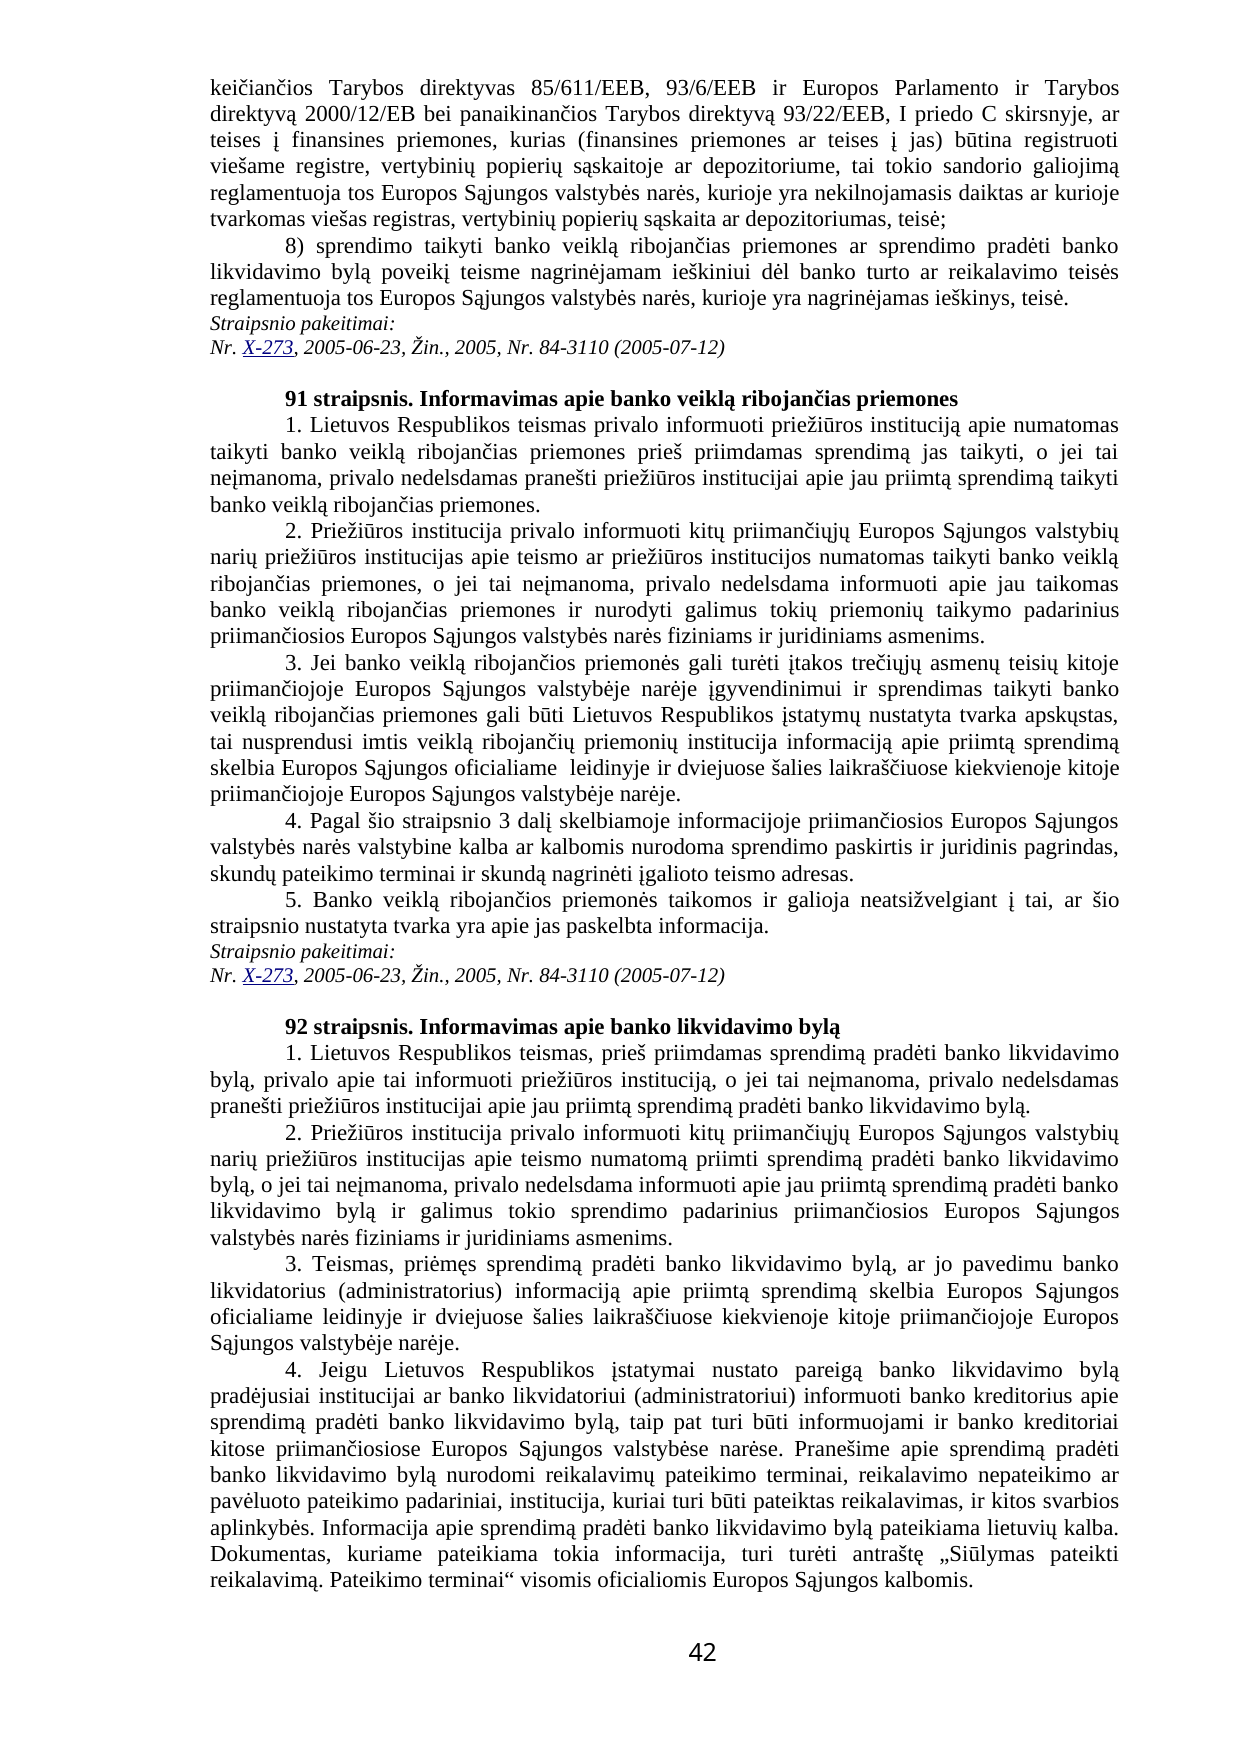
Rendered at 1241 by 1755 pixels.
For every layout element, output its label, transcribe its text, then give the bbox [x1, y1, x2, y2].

text keičiančios Tarybos direktyvas 85/611/EEB, 93/6/EEB ir Europos Parlamento ir Tarybos direktyvą 2000/12/EB bei panaikinančios Tarybos direktyvą 93/22/EEB, I priedo C skirsnyje, ar teises į finansines priemones, kurias (finansines priemones ar teises į jas) būtina registruoti viešame registre, vertybinių popierių sąskaitoje ar depozitoriume, tai tokio sandorio galiojimą reglamentuoja tos Europos Sąjungos valstybės narės, kurioje yra nekilnojamasis daiktas ar kurioje tvarkomas viešas registras, vertybinių popierių sąskaita ar depozitoriumas, teisė; [210, 73, 1120, 232]
text Nr. X-273, 2005-06-23, Žin., 2005, Nr. 84-3110 (2005-07-12) [210, 335, 1120, 359]
text 3. Jei banko veiklą ribojančios priemonės gali turėti įtakos trečiųjų asmenų teisių kitoje priimančiojoje Europos Sąjungos valstybėje narėje įgyvendinimui ir sprendimas taikyti banko veiklą ribojančias priemones gali būti Lietuvos Respublikos įstatymų nustatyta tvarka apskųstas, tai nusprendusi imtis veiklą ribojančių priemonių institucija informaciją apie priimtą sprendimą skelbia Europos Sąjungos oficialiame leidinyje ir dviejuose šalies laikraščiuose kiekvienoje kitoje priimančiojoje Europos Sąjungos valstybėje narėje. [210, 649, 1120, 807]
text 91 straipsnis. Informavimas apie banko veiklą ribojančias priemones [210, 385, 1120, 412]
text 3. Teismas, priėmęs sprendimą pradėti banko likvidavimo bylą, ar jo pavedimu banko likvidatorius (administratorius) informaciją apie priimtą sprendimą skelbia Europos Sąjungos oficialiame leidinyje ir dviejuose šalies laikraščiuose kiekvienoje kitoje priimančiojoje Europos Sąjungos valstybėje narėje. [210, 1250, 1120, 1356]
text 5. Banko veiklą ribojančios priemonės taikomos ir galioja neatsižvelgiant į tai, ar šio straipsnio nustatyta tvarka yra apie jas paskelbta informacija. [210, 886, 1120, 939]
text 4. Jeigu Lietuvos Respublikos įstatymai nustato pareigą banko likvidavimo bylą pradėjusiai institucijai ar banko likvidatoriui (administratoriui) informuoti banko kreditorius apie sprendimą pradėti banko likvidavimo bylą, taip pat turi būti informuojami ir banko kreditoriai kitose priimančiosiose Europos Sąjungos valstybėse narėse. Pranešime apie sprendimą pradėti banko likvidavimo bylą nurodomi reikalavimų pateikimo terminai, reikalavimo nepateikimo ar pavėluoto pateikimo padariniai, institucija, kuriai turi būti pateiktas reikalavimas, ir kitos svarbios aplinkybės. Informacija apie sprendimą pradėti banko likvidavimo bylą pateikiama lietuvių kalba. Dokumentas, kuriame pateikiama tokia informacija, turi turėti antraštę „Siūlymas pateikti reikalavimą. Pateikimo terminai“ visomis oficialiomis Europos Sąjungos kalbomis. [210, 1356, 1120, 1593]
text 92 straipsnis. Informavimas apie banko likvidavimo bylą [210, 1013, 1120, 1039]
text 2. Priežiūros institucija privalo informuoti kitų priimančiųjų Europos Sąjungos valstybių narių priežiūros institucijas apie teismo ar priežiūros institucijos numatomas taikyti banko veiklą ribojančias priemones, o jei tai neįmanoma, privalo nedelsdama informuoti apie jau taikomas banko veiklą ribojančias priemones ir nurodyti galimus tokių priemonių taikymo padarinius priimančiosios Europos Sąjungos valstybės narės fiziniams ir juridiniams asmenims. [210, 517, 1120, 649]
text Nr. X-273, 2005-06-23, Žin., 2005, Nr. 84-3110 (2005-07-12) [210, 963, 1120, 987]
text 1. Lietuvos Respublikos teismas privalo informuoti priežiūros instituciją apie numatomas taikyti banko veiklą ribojančias priemones prieš priimdamas sprendimą jas taikyti, o jei tai neįmanoma, privalo nedelsdamas pranešti priežiūros institucijai apie jau priimtą sprendimą taikyti banko veiklą ribojančias priemones. [210, 412, 1120, 517]
text Straipsnio pakeitimai: [210, 939, 1120, 963]
text 8) sprendimo taikyti banko veiklą ribojančias priemones ar sprendimo pradėti banko likvidavimo bylą poveikį teisme nagrinėjamam ieškiniui dėl banko turto ar reikalavimo teisės reglamentuoja tos Europos Sąjungos valstybės narės, kurioje yra nagrinėjamas ieškinys, teisė. [210, 232, 1120, 311]
text 4. Pagal šio straipsnio 3 dalį skelbiamoje informacijoje priimančiosios Europos Sąjungos valstybės narės valstybine kalba ar kalbomis nurodoma sprendimo paskirtis ir juridinis pagrindas, skundų pateikimo terminai ir skundą nagrinėti įgalioto teismo adresas. [210, 807, 1120, 886]
text Straipsnio pakeitimai: [210, 311, 1120, 335]
text 1. Lietuvos Respublikos teismas, prieš priimdamas sprendimą pradėti banko likvidavimo bylą, privalo apie tai informuoti priežiūros instituciją, o jei tai neįmanoma, privalo nedelsdamas pranešti priežiūros institucijai apie jau priimtą sprendimą pradėti banko likvidavimo bylą. [210, 1039, 1120, 1118]
text 2. Priežiūros institucija privalo informuoti kitų priimančiųjų Europos Sąjungos valstybių narių priežiūros institucijas apie teismo numatomą priimti sprendimą pradėti banko likvidavimo bylą, o jei tai neįmanoma, privalo nedelsdama informuoti apie jau priimtą sprendimą pradėti banko likvidavimo bylą ir galimus tokio sprendimo padarinius priimančiosios Europos Sąjungos valstybės narės fiziniams ir juridiniams asmenims. [210, 1118, 1120, 1250]
